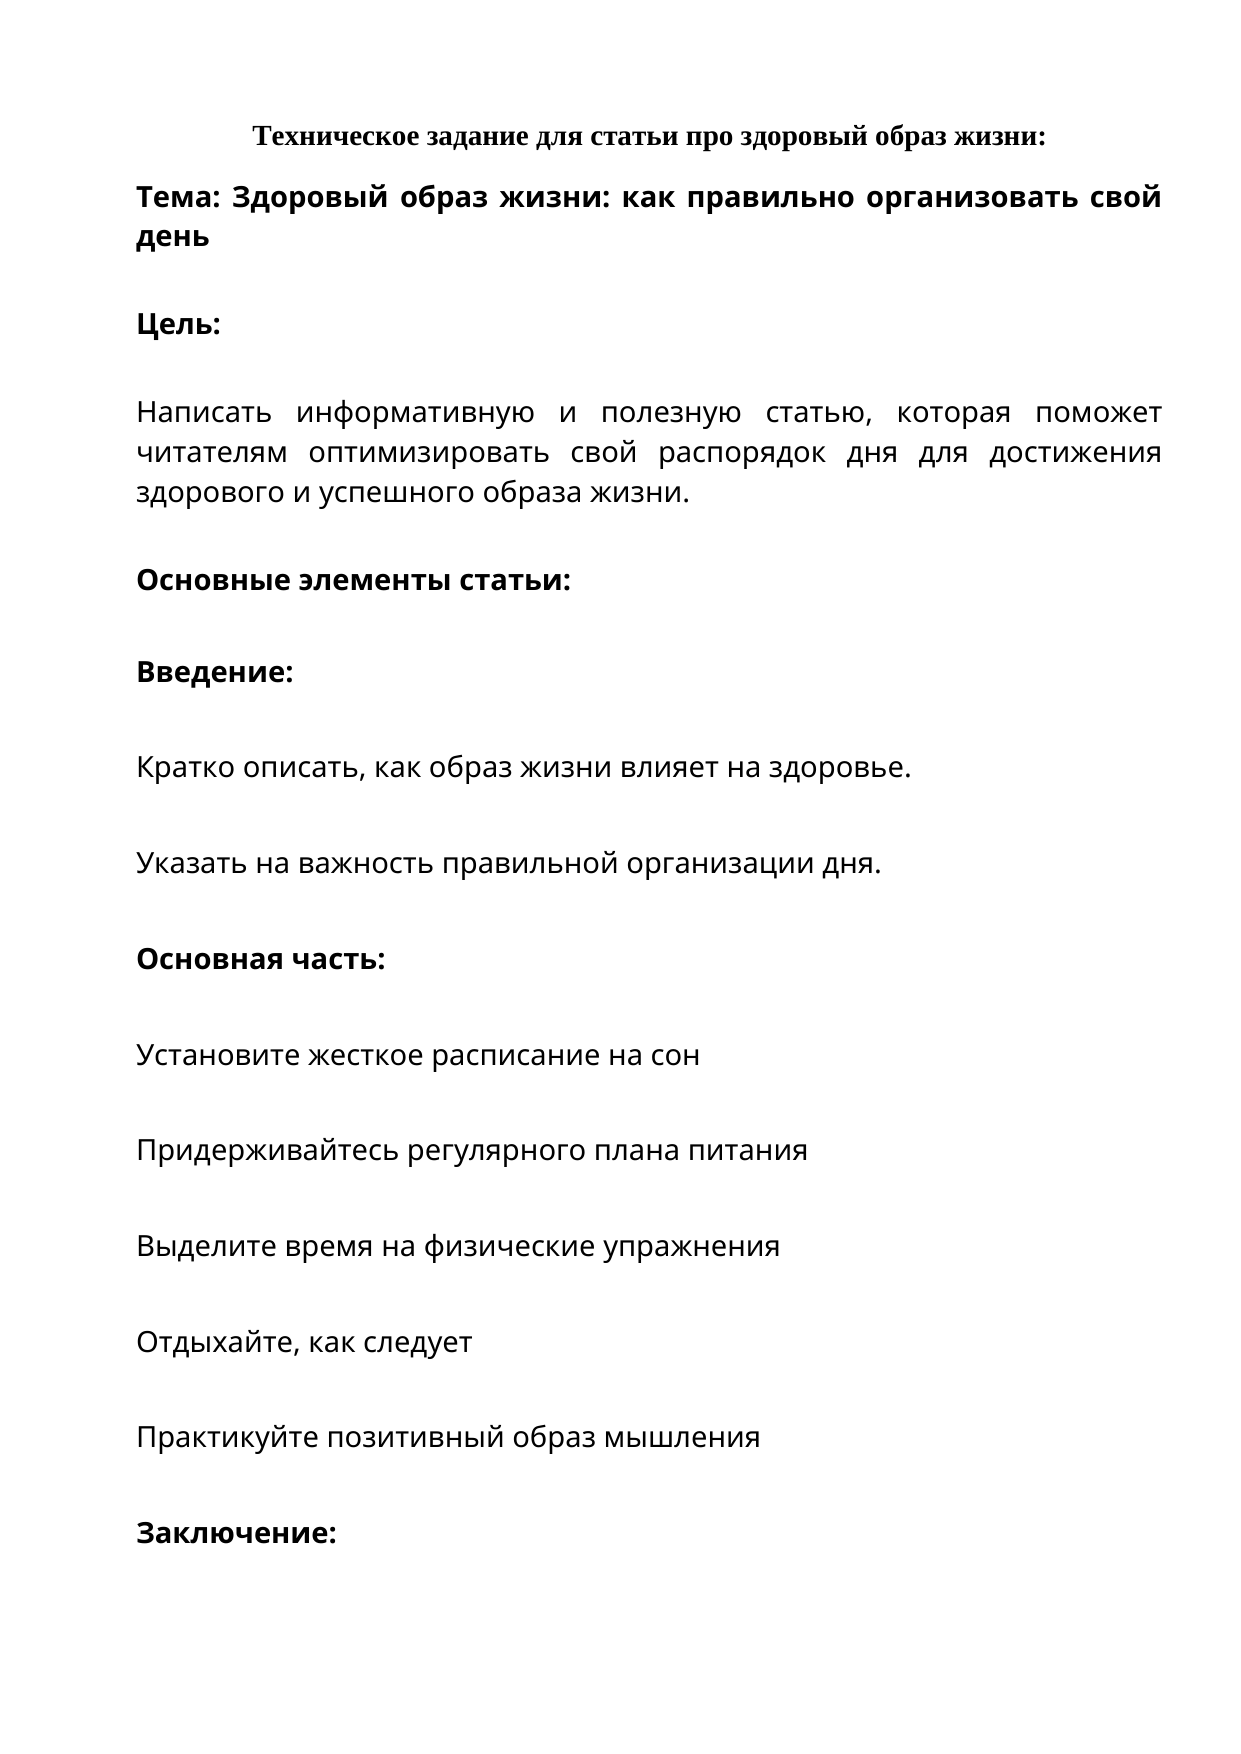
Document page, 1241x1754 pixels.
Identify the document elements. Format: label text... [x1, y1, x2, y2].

text Заключение: [136, 1512, 1163, 1552]
text Выделите время на физические упражнения [136, 1225, 1163, 1265]
text Основная часть: [136, 938, 1163, 978]
text Тема: Здоровый образ жизни: как правильно организовать свой день [136, 176, 1163, 255]
text Цель: [136, 303, 1163, 343]
text Придерживайтесь регулярного плана питания [136, 1129, 1163, 1169]
text Основные элементы статьи: [136, 559, 1163, 599]
text Указать на важность правильной организации дня. [136, 842, 1163, 882]
text Кратко описать, как образ жизни влияет на здоровье. [136, 747, 1163, 786]
text Практикуйте позитивный образ мышления [136, 1417, 1163, 1456]
text Установите жесткое расписание на сон [136, 1034, 1163, 1073]
text Написать информативную и полезную статью, которая поможет читателям оптимизировать свой распорядок дня для достижения здорового и успешного образа жизни. [136, 392, 1163, 511]
text Отдыхайте, как следует [136, 1321, 1163, 1361]
text Введение: [136, 651, 1163, 691]
text Техническое задание для статьи про здоровый образ жизни: [136, 118, 1163, 152]
